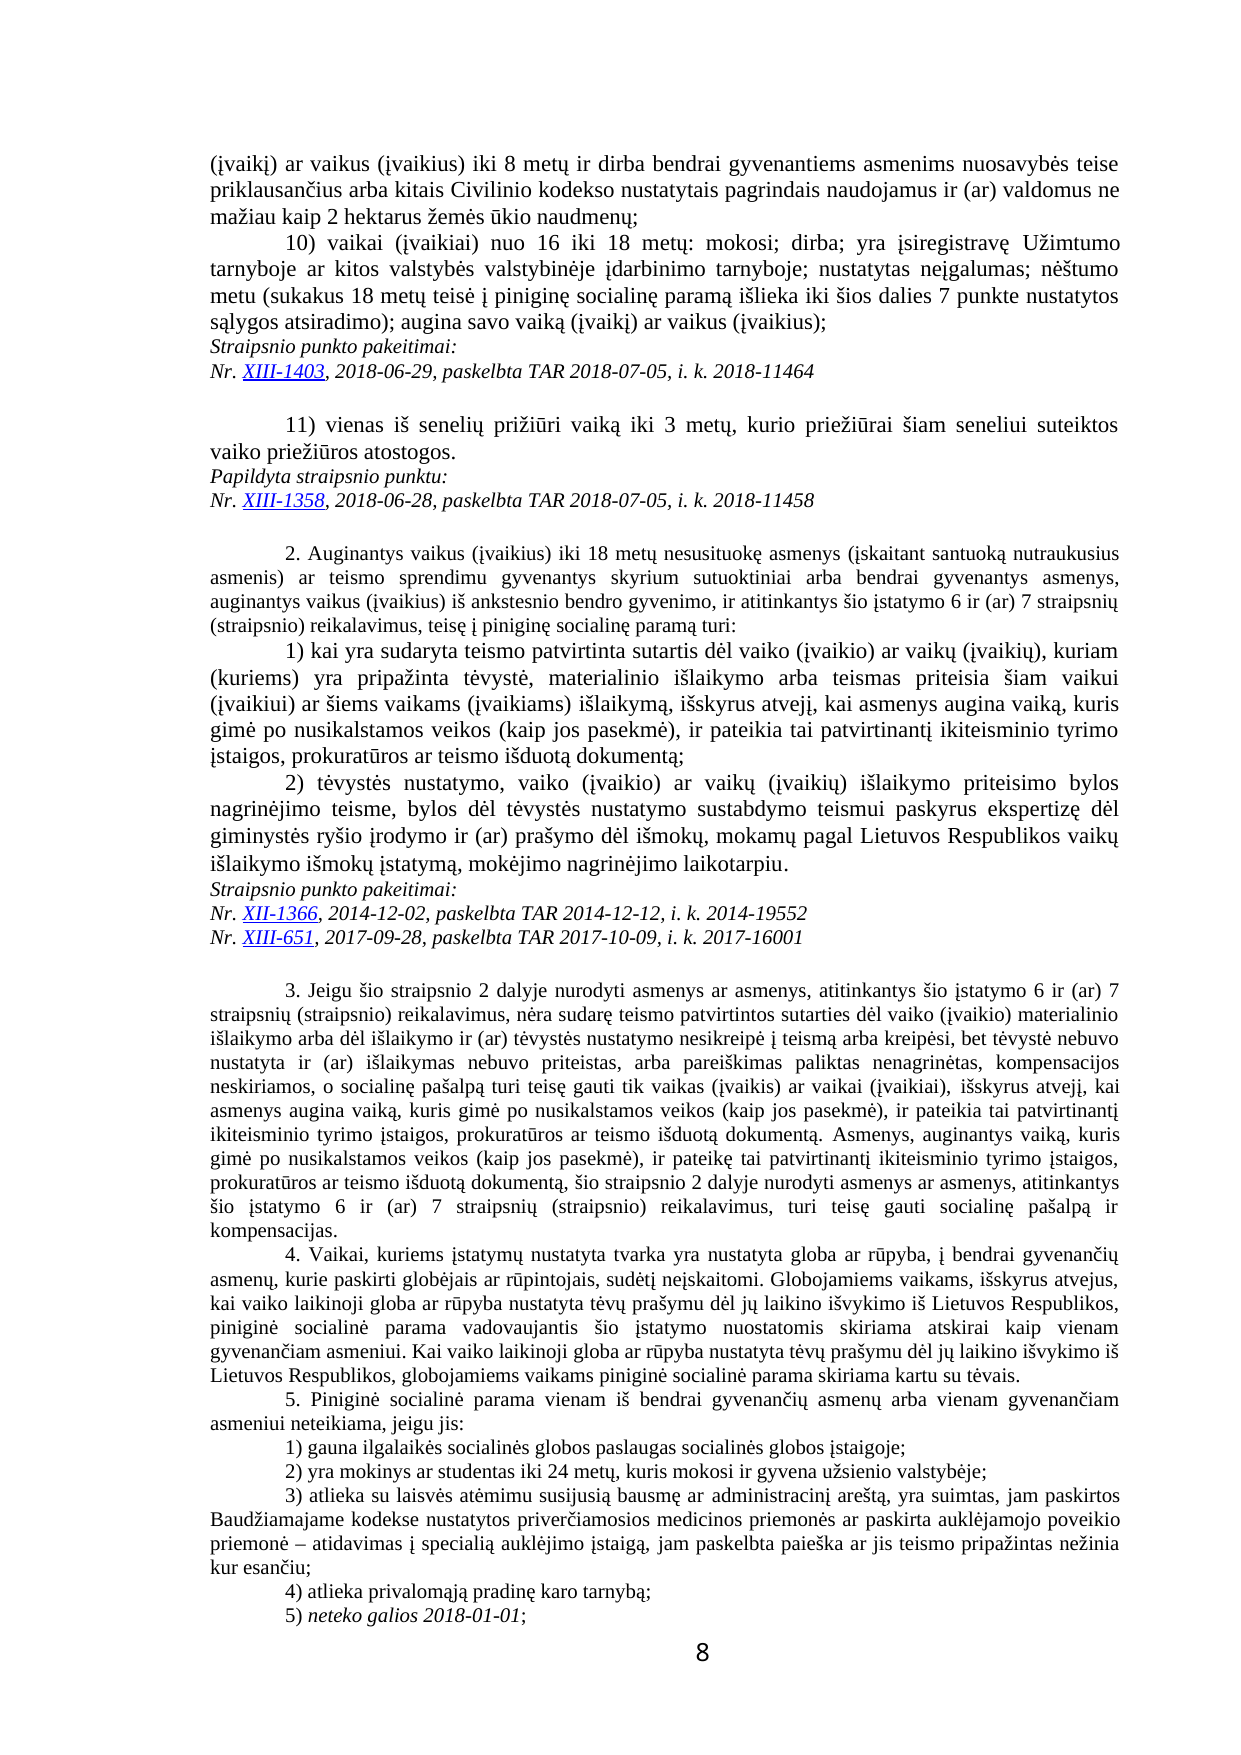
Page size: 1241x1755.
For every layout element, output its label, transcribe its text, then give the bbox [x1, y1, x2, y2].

text Papildyta straipsnio punktu: [210, 464, 1120, 488]
text 1) kai yra sudaryta teismo patvirtinta sutartis dėl vaiko (įvaikio) ar vaikų (įvaikių), kuriam (kuriems) yra pripažinta tėvystė, materialinio išlaikymo arba teismas priteisia šiam vaikui (įvaikiui) ar šiems vaikams (įvaikiams) išlaikymą, išskyrus atvejį, kai asmenys augina vaiką, kuris gimė po nusikalstamos veikos (kaip jos pasekmė), ir pateikia tai patvirtinantį ikiteisminio tyrimo įstaigos, prokuratūros ar teismo išduotą dokumentą; [210, 637, 1120, 769]
text 5) neteko galios 2018-01-01; [210, 1603, 1120, 1627]
text 1) gauna ilgalaikės socialinės globos paslaugas socialinės globos įstaigoje; [210, 1435, 1120, 1459]
text (įvaikį) ar vaikus (įvaikius) iki 8 metų ir dirba bendrai gyvenantiems asmenims nuosavybės teise priklausančius arba kitais Civilinio kodekso nustatytais pagrindais naudojamus ir (ar) valdomus ne mažiau kaip 2 hektarus žemės ūkio naudmenų; [210, 150, 1120, 229]
text 3) atlieka su laisvės atėmimu susijusią bausmę ar administracinį areštą, yra suimtas, jam paskirtos Baudžiamajame kodekse nustatytos priverčiamosios medicinos priemonės ar paskirta auklėjamojo poveikio priemonė – atidavimas į specialią auklėjimo įstaigą, jam paskelbta paieška ar jis teismo pripažintas nežinia kur esančiu; [210, 1483, 1120, 1579]
text 10) vaikai (įvaikiai) nuo 16 iki 18 metų: mokosi; dirba; yra įsiregistravę Užimtumo tarnyboje ar kitos valstybės valstybinėje įdarbinimo tarnyboje; nustatytas neįgalumas; nėštumo metu (sukakus 18 metų teisė į piniginę socialinę paramą išlieka iki šios dalies 7 punkte nustatytos sąlygos atsiradimo); augina savo vaiką (įvaikį) ar vaikus (įvaikius); [210, 229, 1120, 334]
text 11) vienas iš senelių prižiūri vaiką iki 3 metų, kurio priežiūrai šiam seneliui suteiktos vaiko priežiūros atostogos. [210, 411, 1120, 464]
text 4. Vaikai, kuriems įstatymų nustatyta tvarka yra nustatyta globa ar rūpyba, į bendrai gyvenančių asmenų, kurie paskirti globėjais ar rūpintojais, sudėtį neįskaitomi. Globojamiems vaikams, išskyrus atvejus, kai vaiko laikinoji globa ar rūpyba nustatyta tėvų prašymu dėl jų laikino išvykimo iš Lietuvos Respublikos, piniginė socialinė parama vadovaujantis šio įstatymo nuostatomis skiriama atskirai kaip vienam gyvenančiam asmeniui. Kai vaiko laikinoji globa ar rūpyba nustatyta tėvų prašymu dėl jų laikino išvykimo iš Lietuvos Respublikos, globojamiems vaikams piniginė socialinė parama skiriama kartu su tėvais. [210, 1242, 1120, 1387]
text Straipsnio punkto pakeitimai: [210, 334, 1120, 358]
text 2) yra mokinys ar studentas iki 24 metų, kuris mokosi ir gyvena užsienio valstybėje; [210, 1459, 1120, 1483]
text Nr. XIII-1358, 2018-06-28, paskelbta TAR 2018-07-05, i. k. 2018-11458 [210, 488, 1120, 512]
text Straipsnio punkto pakeitimai: [210, 877, 1120, 901]
text 5. Piniginė socialinė parama vienam iš bendrai gyvenančių asmenų arba vienam gyvenančiam asmeniui neteikiama, jeigu jis: [210, 1387, 1120, 1435]
text Nr. XII-1366, 2014-12-02, paskelbta TAR 2014-12-12, i. k. 2014-19552 [210, 901, 1120, 925]
text 3. Jeigu šio straipsnio 2 dalyje nurodyti asmenys ar asmenys, atitinkantys šio įstatymo 6 ir (ar) 7 straipsnių (straipsnio) reikalavimus, nėra sudarę teismo patvirtintos sutarties dėl vaiko (įvaikio) materialinio išlaikymo arba dėl išlaikymo ir (ar) tėvystės nustatymo nesikreipė į teismą arba kreipėsi, bet tėvystė nebuvo nustatyta ir (ar) išlaikymas nebuvo priteistas, arba pareiškimas paliktas nenagrinėtas, kompensacijos neskiriamos, o socialinę pašalpą turi teisę gauti tik vaikas (įvaikis) ar vaikai (įvaikiai), išskyrus atvejį, kai asmenys augina vaiką, kuris gimė po nusikalstamos veikos (kaip jos pasekmė), ir pateikia tai patvirtinantį ikiteisminio tyrimo įstaigos, prokuratūros ar teismo išduotą dokumentą. Asmenys, auginantys vaiką, kuris gimė po nusikalstamos veikos (kaip jos pasekmė), ir pateikę tai patvirtinantį ikiteisminio tyrimo įstaigos, prokuratūros ar teismo išduotą dokumentą, šio straipsnio 2 dalyje nurodyti asmenys ar asmenys, atitinkantys šio įstatymo 6 ir (ar) 7 straipsnių (straipsnio) reikalavimus, turi teisę gauti socialinę pašalpą ir kompensacijas. [210, 978, 1120, 1242]
text 2. Auginantys vaikus (įvaikius) iki 18 metų nesusituokę asmenys (įskaitant santuoką nutraukusius asmenis) ar teismo sprendimu gyvenantys skyrium sutuoktiniai arba bendrai gyvenantys asmenys, auginantys vaikus (įvaikius) iš ankstesnio bendro gyvenimo, ir atitinkantys šio įstatymo 6 ir (ar) 7 straipsnių (straipsnio) reikalavimus, teisę į piniginę socialinę paramą turi: [210, 541, 1120, 637]
text Nr. XIII-651, 2017-09-28, paskelbta TAR 2017-10-09, i. k. 2017-16001 [210, 925, 1120, 949]
text 2) tėvystės nustatymo, vaiko (įvaikio) ar vaikų (įvaikių) išlaikymo priteisimo bylos nagrinėjimo teisme, bylos dėl tėvystės nustatymo sustabdymo teismui paskyrus ekspertizę dėl giminystės ryšio įrodymo ir (ar) prašymo dėl išmokų, mokamų pagal Lietuvos Respublikos vaikų išlaikymo išmokų įstatymą, mokėjimo nagrinėjimo laikotarpiu. [210, 769, 1120, 877]
text 4) atlieka privalomąją pradinę karo tarnybą; [210, 1579, 1120, 1603]
text Nr. XIII-1403, 2018-06-29, paskelbta TAR 2018-07-05, i. k. 2018-11464 [210, 358, 1120, 383]
